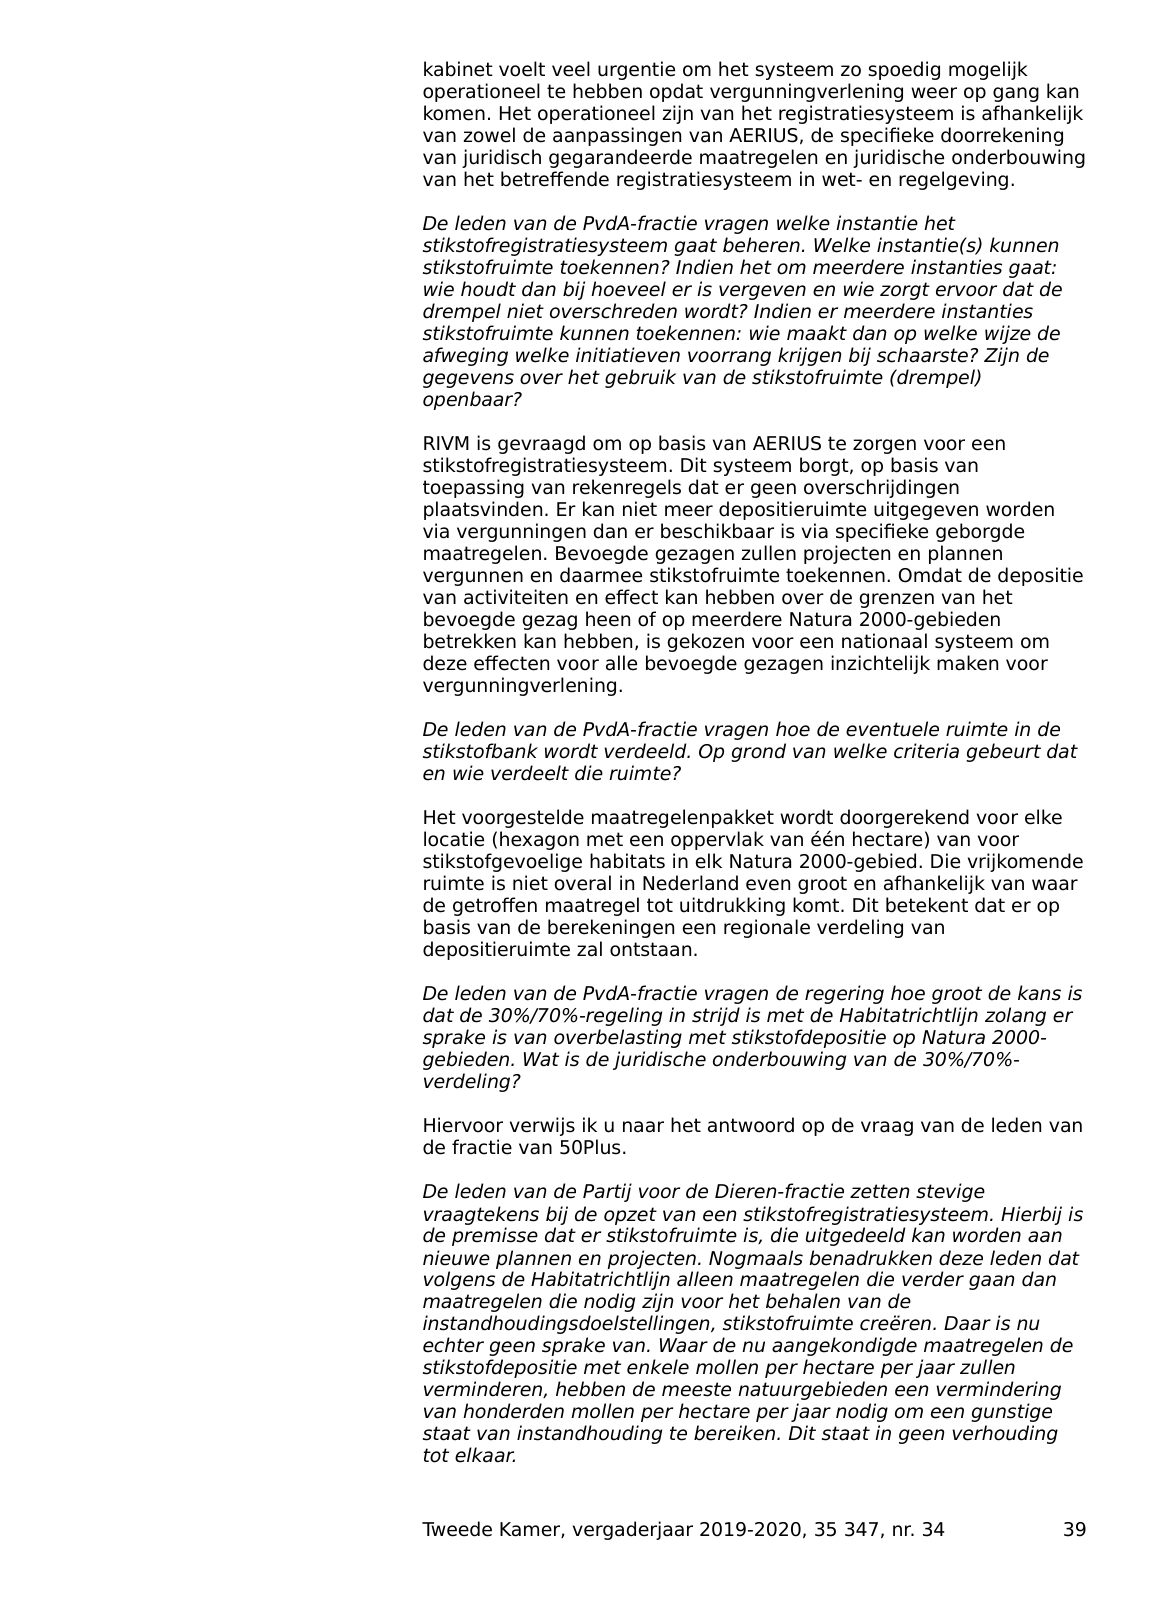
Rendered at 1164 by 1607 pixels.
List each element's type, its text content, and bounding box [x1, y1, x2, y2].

text De leden van de PvdA-fractie vragen hoe de eventuele ruimte in de stikstofbank wordt verdeeld. Op grond van welke criteria gebeurt dat en wie verdeelt die ruimte? [422, 719, 1087, 785]
text Hiervoor verwijs ik u naar het antwoord op de vraag van de leden van de fractie van 50Plus. [422, 1115, 1087, 1159]
text De leden van de Partij voor de Dieren-fractie zetten stevige vraagtekens bij de opzet van een stikstofregistratiesysteem. Hierbij is de premisse dat er stikstofruimte is, die uitgedeeld kan worden aan nieuwe plannen en projecten. Nogmaals benadrukken deze leden dat volgens de Habitatrichtlijn alleen maatregelen die verder gaan dan maatregelen die nodig zijn voor het behalen van de instandhoudingsdoelstellingen, stikstofruimte creëren. Daar is nu echter geen sprake van. Waar de nu aangekondigde maatregelen de stikstofdepositie met enkele mollen per hectare per jaar zullen verminderen, hebben de meeste natuurgebieden een vermindering van honderden mollen per hectare per jaar nodig om een gunstige staat van instandhouding te bereiken. Dit staat in geen verhouding tot elkaar. [422, 1181, 1087, 1467]
text De leden van de PvdA-fractie vragen welke instantie het stikstofregistratiesysteem gaat beheren. Welke instantie(s) kunnen stikstofruimte toekennen? Indien het om meerdere instanties gaat: wie houdt dan bij hoeveel er is vergeven en wie zorgt ervoor dat de drempel niet overschreden wordt? Indien er meerdere instanties stikstofruimte kunnen toekennen: wie maakt dan op welke wijze de afweging welke initiatieven voorrang krijgen bij schaarste? Zijn de gegevens over het gebruik van de stikstofruimte (drempel) openbaar? [422, 213, 1087, 411]
text RIVM is gevraagd om op basis van AERIUS te zorgen voor een stikstofregistratiesysteem. Dit systeem borgt, op basis van toepassing van rekenregels dat er geen overschrijdingen plaatsvinden. Er kan niet meer depositieruimte uitgegeven worden via vergunningen dan er beschikbaar is via specifieke geborgde maatregelen. Bevoegde gezagen zullen projecten en plannen vergunnen en daarmee stikstofruimte toekennen. Omdat de depositie van activiteiten en effect kan hebben over de grenzen van het bevoegde gezag heen of op meerdere Natura 2000-gebieden betrekken kan hebben, is gekozen voor een nationaal systeem om deze effecten voor alle bevoegde gezagen inzichtelijk maken voor vergunningverlening. [422, 433, 1087, 697]
text kabinet voelt veel urgentie om het systeem zo spoedig mogelijk operationeel te hebben opdat vergunningverlening weer op gang kan komen. Het operationeel zijn van het registratiesysteem is afhankelijk van zowel de aanpassingen van AERIUS, de specifieke doorrekening van juridisch gegarandeerde maatregelen en juridische onderbouwing van het betreffende registratiesysteem in wet- en regelgeving. [422, 59, 1087, 191]
text Het voorgestelde maatregelenpakket wordt doorgerekend voor elke locatie (hexagon met een oppervlak van één hectare) van voor stikstofgevoelige habitats in elk Natura 2000-gebied. Die vrijkomende ruimte is niet overal in Nederland even groot en afhankelijk van waar de getroffen maatregel tot uitdrukking komt. Dit betekent dat er op basis van de berekeningen een regionale verdeling van depositieruimte zal ontstaan. [422, 807, 1087, 961]
text De leden van de PvdA-fractie vragen de regering hoe groot de kans is dat de 30%/70%-regeling in strijd is met de Habitatrichtlijn zolang er sprake is van overbelasting met stikstofdepositie op Natura 2000-gebieden. Wat is de juridische onderbouwing van de 30%/70%-verdeling? [422, 983, 1087, 1093]
